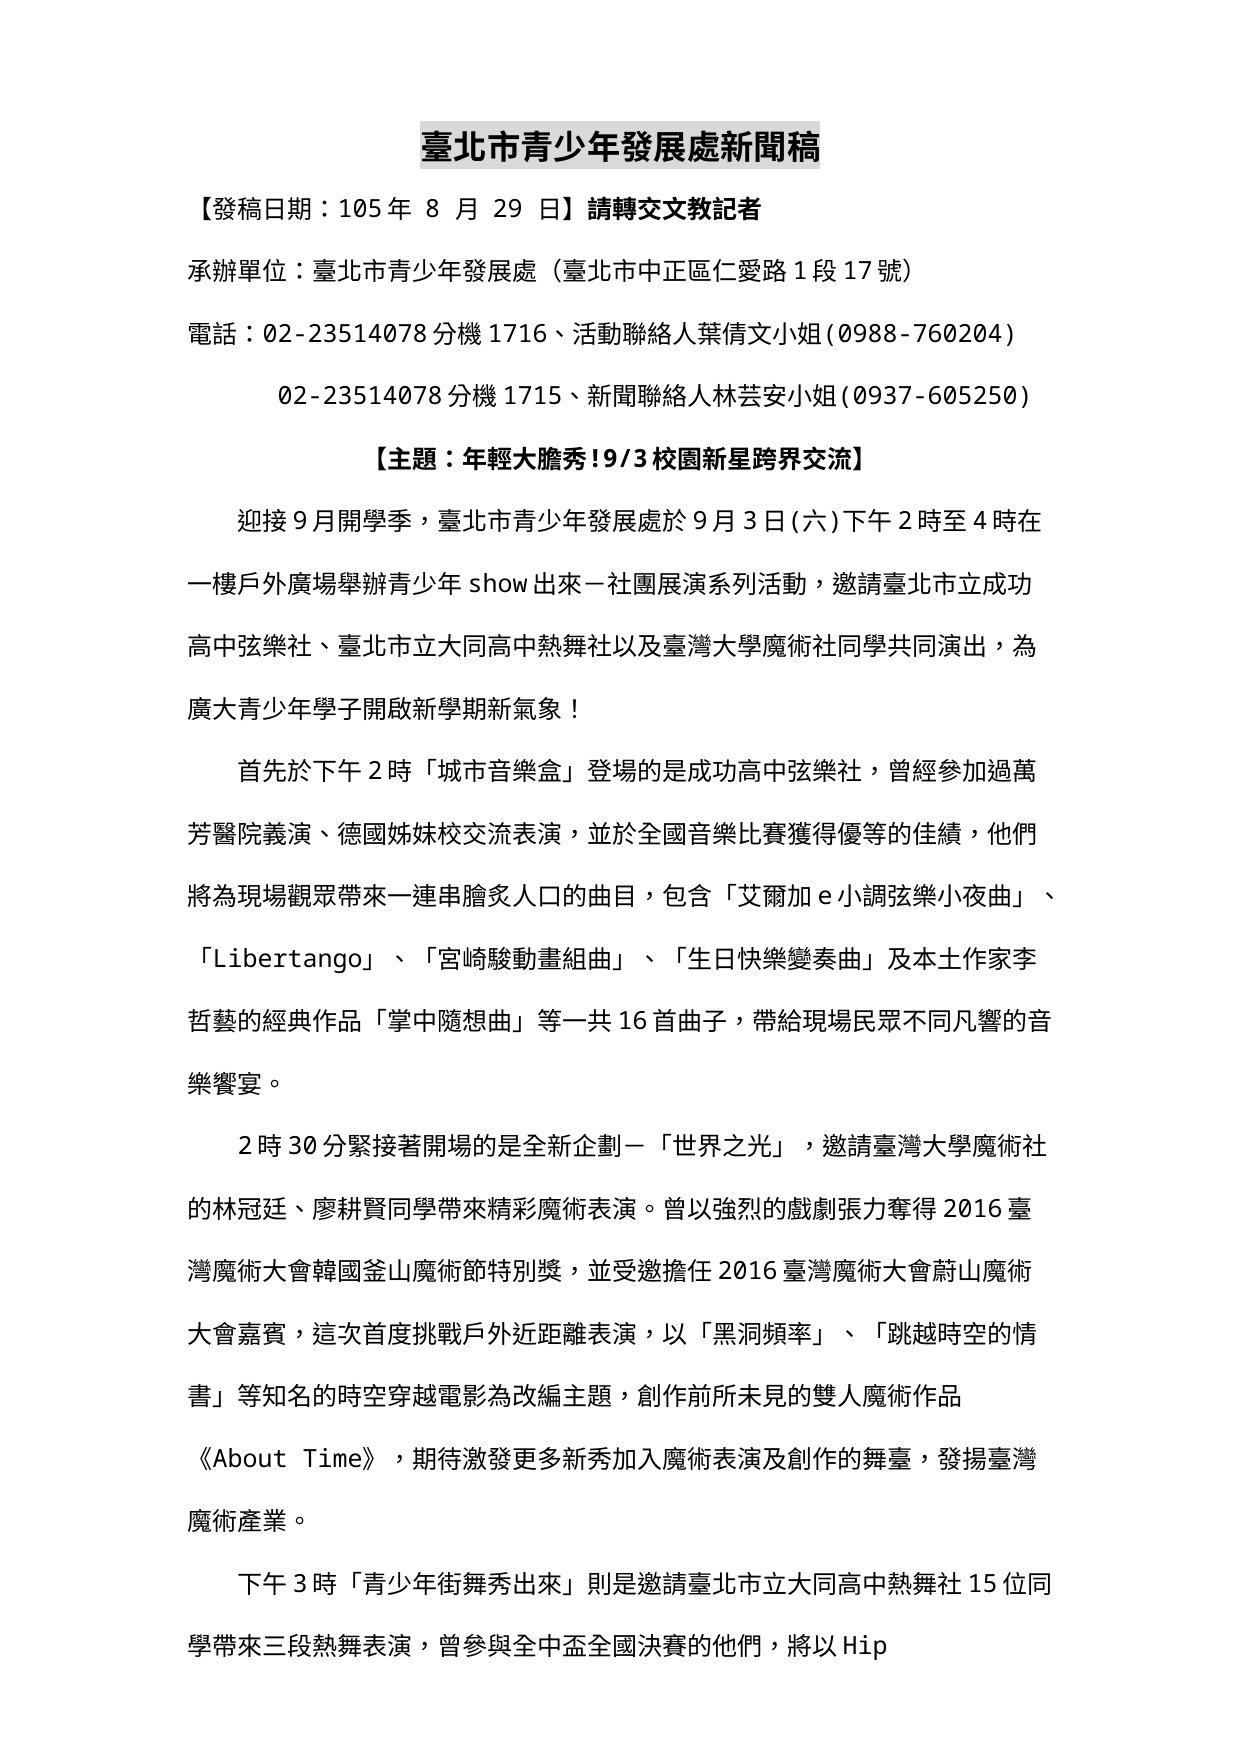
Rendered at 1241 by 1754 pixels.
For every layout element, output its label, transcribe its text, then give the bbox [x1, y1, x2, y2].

text 2時30分緊接著開場的是全新企劃－「世界之光」，邀請臺灣大學魔術社的林冠廷、廖耕賢同學帶來精彩魔術表演。曾以強烈的戲劇張力奪得2016臺灣魔術大會韓國釜山魔術節特別獎，並受邀擔任2016臺灣魔術大會蔚山魔術大會嘉賓，這次首度挑戰戶外近距離表演，以「黑洞頻率」、「跳越時空的情書」等知名的時空穿越電影為改編主題，創作前所未見的雙人魔術作品《About Time》，期待激發更多新秀加入魔術表演及創作的舞臺，發揚臺灣魔術產業。 [187, 1103, 1053, 1541]
text 【主題：年輕大膽秀!9/3校園新星跨界交流】 [187, 416, 1053, 478]
text 承辦單位：臺北市青少年發展處（臺北市中正區仁愛路1段17號） [187, 228, 1053, 291]
text 迎接9月開學季，臺北市青少年發展處於9月3日(六)下午2時至4時在一樓戶外廣場舉辦青少年show出來－社團展演系列活動，邀請臺北市立成功高中弦樂社、臺北市立大同高中熱舞社以及臺灣大學魔術社同學共同演出，為廣大青少年學子開啟新學期新氣象！ [187, 478, 1053, 728]
text 臺北市青少年發展處新聞稿 [187, 103, 1053, 166]
text 電話：02-23514078分機1716、活動聯絡人葉倩文小姐(0988-760204) [187, 291, 1053, 353]
text 首先於下午2時「城市音樂盒」登場的是成功高中弦樂社，曾經參加過萬芳醫院義演、德國姊妹校交流表演，並於全國音樂比賽獲得優等的佳績，他們將為現場觀眾帶來一連串膾炙人口的曲目，包含「艾爾加e小調弦樂小夜曲」、「Libertango」、「宮崎駿動畫組曲」、「生日快樂變奏曲」及本土作家李哲藝的經典作品「掌中隨想曲」等一共16首曲子，帶給現場民眾不同凡響的音樂饗宴。 [187, 728, 1053, 1103]
text 【發稿日期：105年 8 月 29 日】請轉交文教記者 [187, 166, 1053, 228]
text 02-23514078分機1715、新聞聯絡人林芸安小姐(0937-605250) [187, 353, 1053, 416]
text 下午3時「青少年街舞秀出來」則是邀請臺北市立大同高中熱舞社15位同學帶來三段熱舞表演，曾參與全中盃全國決賽的他們，將以Hip [187, 1541, 1053, 1666]
